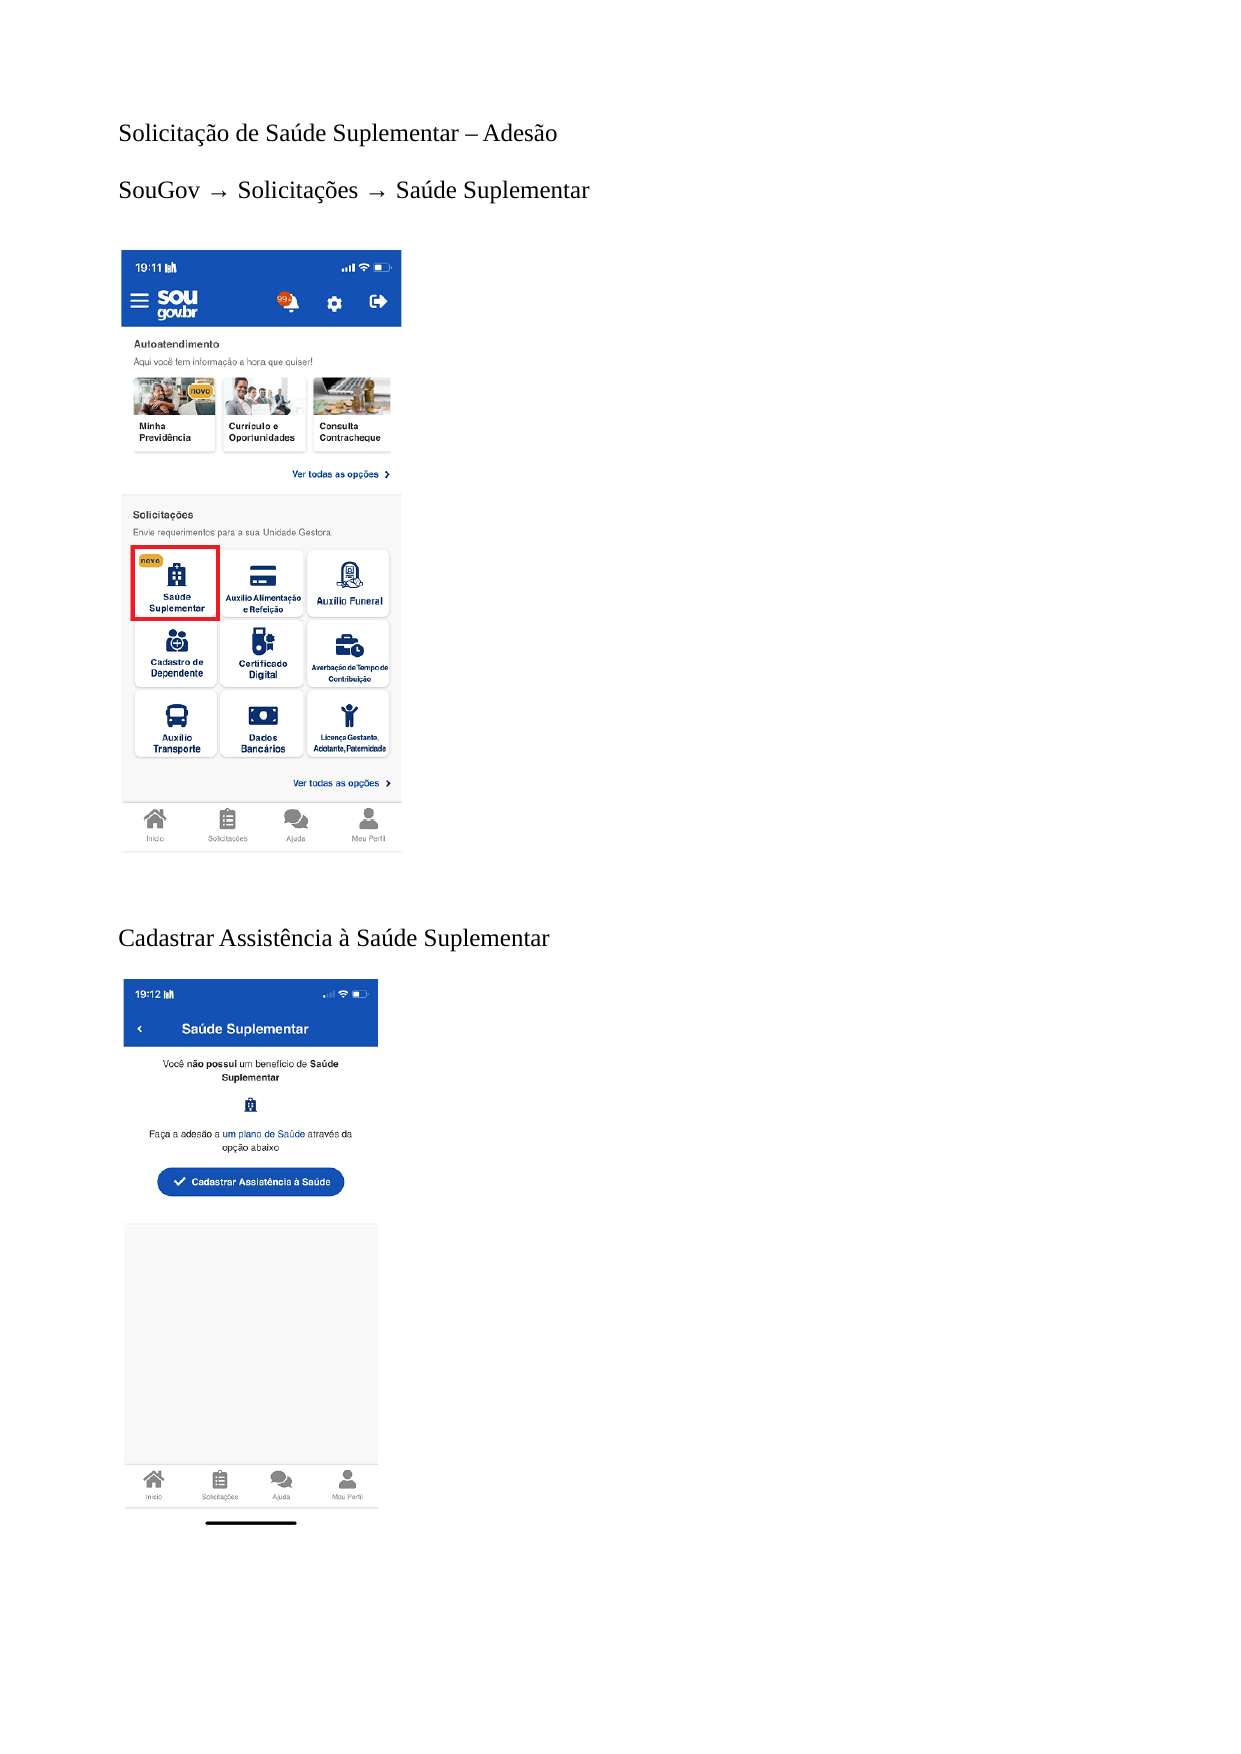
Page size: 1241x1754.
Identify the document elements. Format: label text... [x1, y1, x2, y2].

text Solicitação de Saúde Suplementar – Adesão [118, 118, 1122, 147]
text Cadastrar Assistência à Saúde Suplementar [118, 923, 1122, 952]
text SouGov → Solicitações → Saúde Suplementar [118, 176, 1122, 204]
